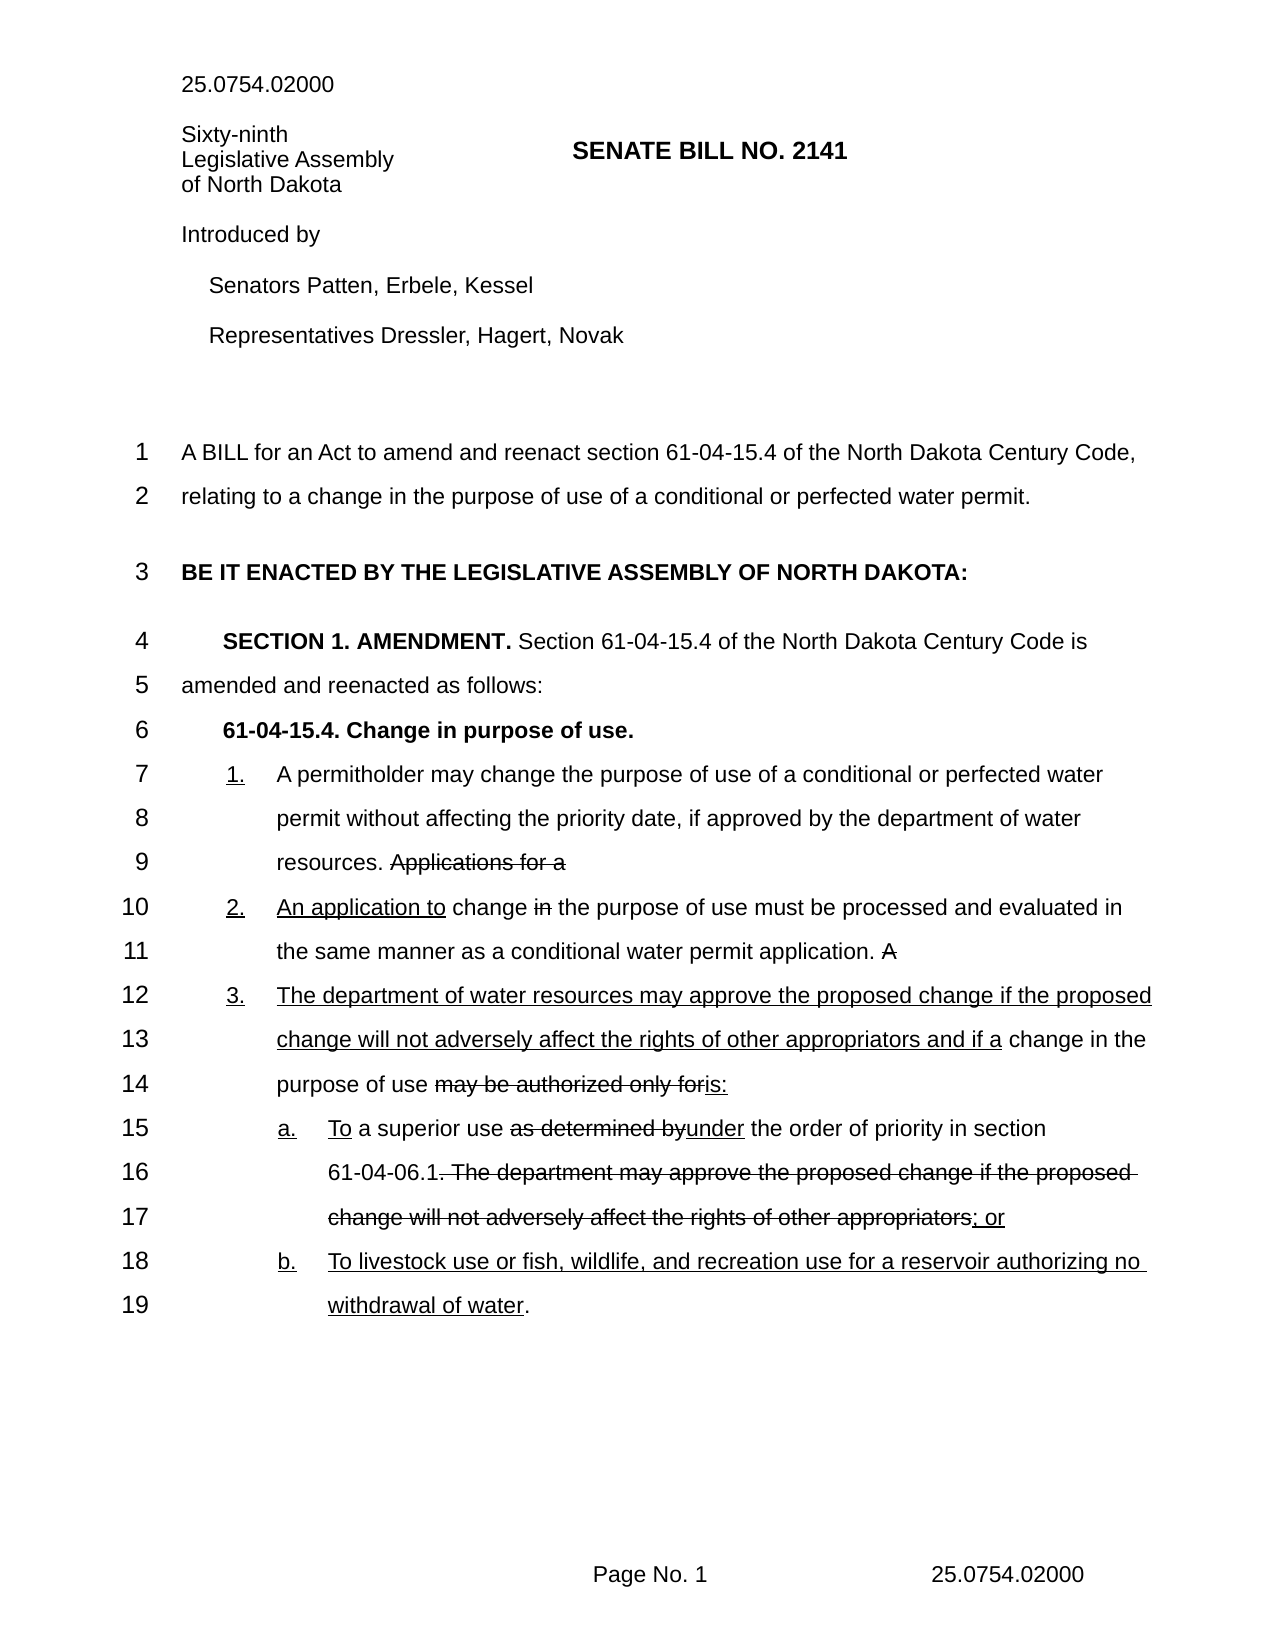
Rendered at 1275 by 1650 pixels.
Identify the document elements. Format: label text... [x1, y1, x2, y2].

text 2. An application to change in the purpose of use must be processed and evaluated in the same manner as a conditional water permit application. A [181, 880, 1154, 968]
text Legislative Assembly [181, 148, 1154, 173]
text b. To livestock use or fish, wildlife, and recreation use for a reservoir authorizing no withdrawal of water. [181, 1234, 1154, 1322]
text a. To a superior use as determined byunder the order of priority in section 61‑04‑06.1. The department may approve the proposed change if the proposed change will not adversely affect the rights of other appropriators; or [181, 1101, 1154, 1234]
text Representatives Dressler, Hagert, Novak [208, 325, 1154, 348]
text BE IT ENACTED BY THE LEGISLATIVE ASSEMBLY OF NORTH DAKOTA: [181, 545, 1154, 589]
text Introduced by [181, 223, 1154, 248]
text . [181, 73, 1154, 133]
text SECTION 1. AMENDMENT. Section 61‑04‑15.4 of the North Dakota Century Code is amended and reenacted as follows: [181, 614, 1154, 703]
title A BILL for an Act to amend and reenact section 61‑04‑15.4 of the North Dakota Century Code, relating to a change in the purpose of use of a conditional or perfected water permit. [181, 425, 1154, 513]
title BILL NO. [565, 136, 848, 165]
subtitle 61‑04‑15.4. Change in purpose of use. [181, 703, 1154, 747]
text 3. The department of water resources may approve the proposed change if the proposed change will not adversely affect the rights of other appropriators and if a change in the purpose of use may be authorized only foris: [181, 968, 1154, 1101]
text of North Dakota [181, 173, 1154, 198]
text 1. A permitholder may change the purpose of use of a conditional or perfected water permit without affecting the priority date, if approved by the department of water resources. Applications for a [181, 747, 1154, 880]
text Senators Patten, Erbele, Kessel [208, 275, 1154, 298]
